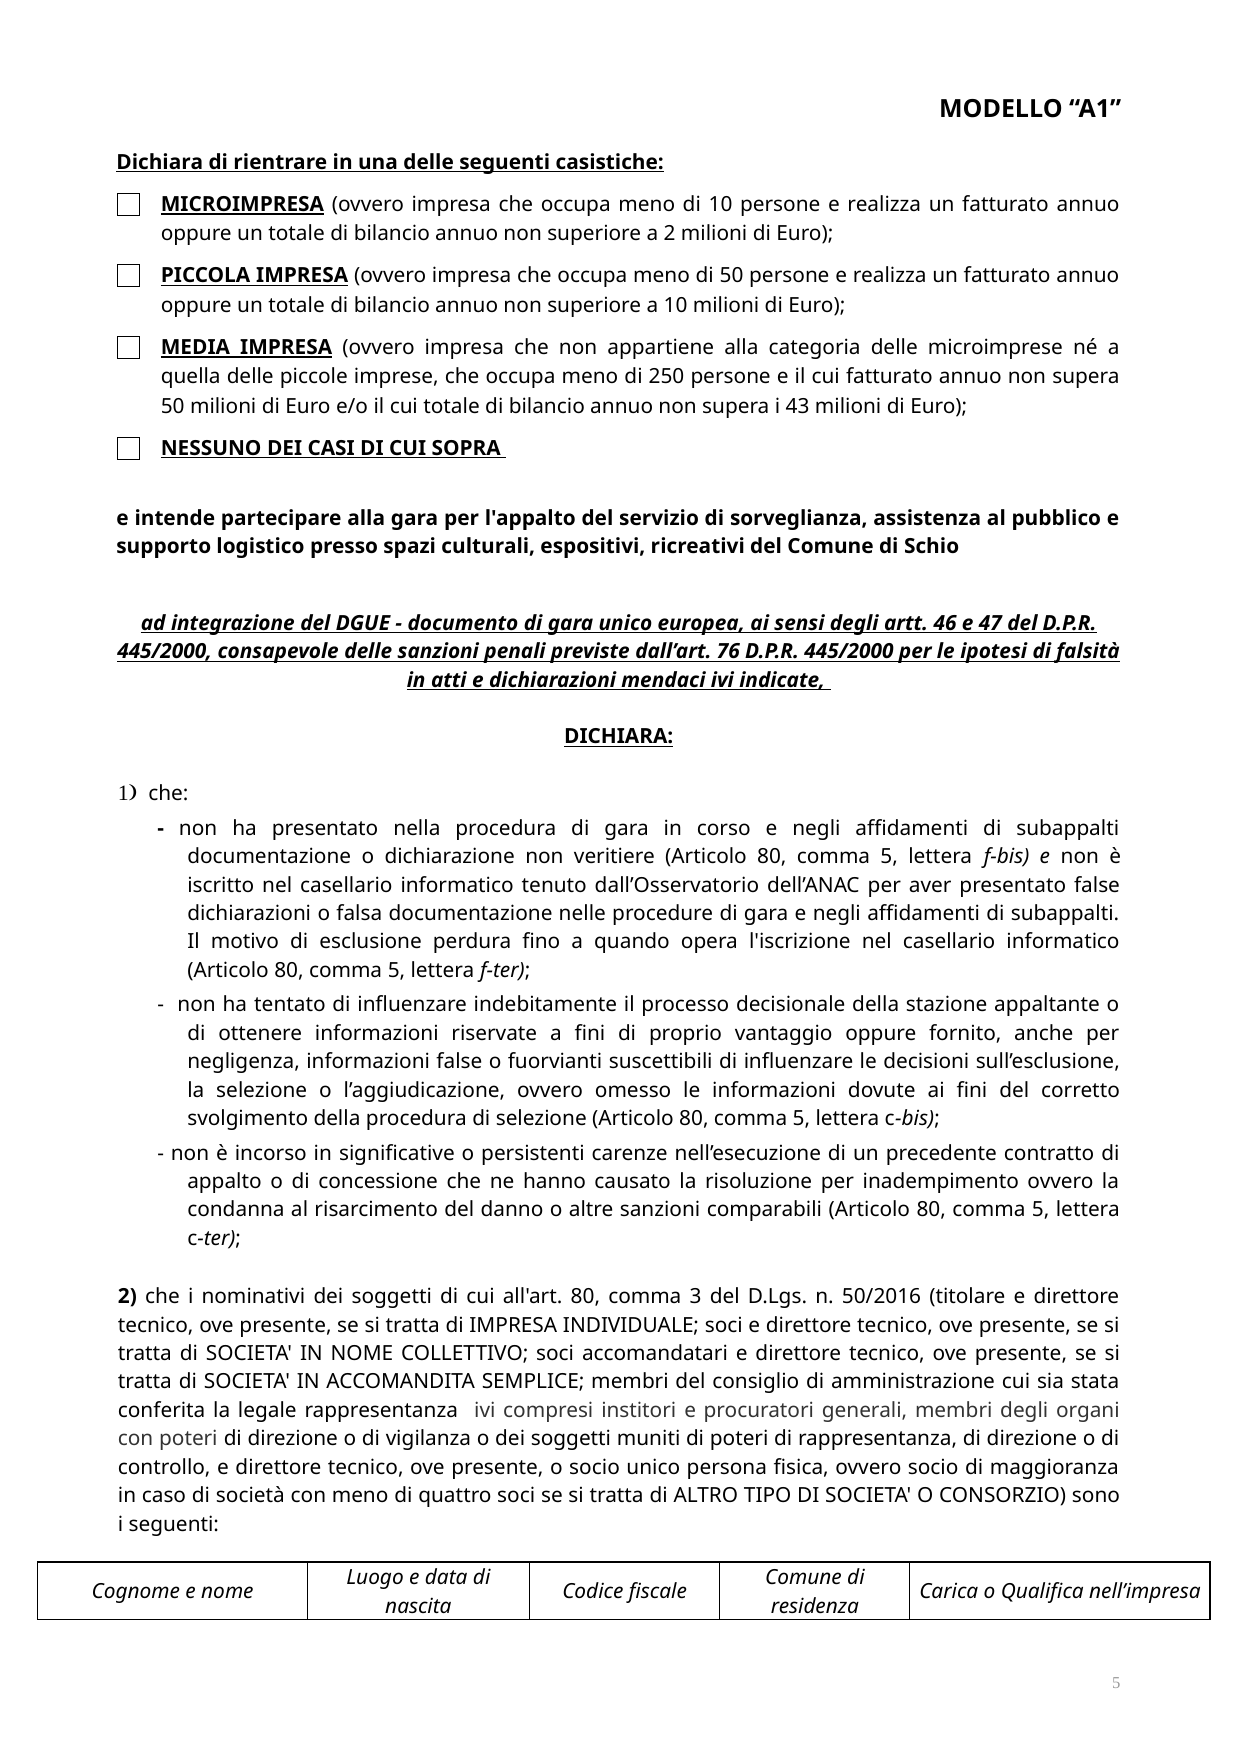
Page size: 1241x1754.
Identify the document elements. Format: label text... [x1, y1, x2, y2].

text PICCOLA IMPRESA (ovvero impresa che occupa meno di 50 persone e realizza un fatturato annuo oppure un totale di bilancio annuo non superiore a 10 milioni di Euro); [116, 259, 1121, 318]
table_header Cognome e nome [38, 1563, 307, 1619]
table_header Codice fiscale [530, 1563, 719, 1619]
text Dichiara di rientrare in una delle seguenti casistiche: [116, 147, 1121, 175]
text MICROIMPRESA (ovvero impresa che occupa meno di 10 persone e realizza un fatturato annuo oppure un totale di bilancio annuo non superiore a 2 milioni di Euro); [116, 188, 1121, 247]
text DICHIARA: [116, 722, 1121, 750]
text e intende partecipare alla gara per l'appalto del servizio di sorveglianza, assistenza al pubblico e supporto logistico presso spazi culturali, espositivi, ricreativi del Comune di Schio [116, 503, 1121, 560]
text 2) che i nominativi dei soggetti di cui all'art. 80, comma 3 del D.Lgs. n. 50/2016 (titolare e direttore tecnico, ove presente, se si tratta di IMPRESA INDIVIDUALE; soci e direttore tecnico, ove presente, se si tratta di SOCIETA' IN NOME COLLETTIVO; soci accomandatari e direttore tecnico, ove presente, se si tratta di SOCIETA' IN ACCOMANDITA SEMPLICE; membri del consiglio di amministrazione cui sia stata conferita la legale rappresentanza ivi compresi institori e procuratori generali, membri degli organi con poteri di direzione o di vigilanza o dei soggetti muniti di poteri di rappresentanza, di direzione o di controllo, e direttore tecnico, ove presente, o socio unico persona fisica, ovvero socio di maggioranza in caso di società con meno di quattro soci se si tratta di ALTRO TIPO DI SOCIETA' O CONSORZIO) sono i seguenti: [118, 1281, 1121, 1537]
table_header Carica o Qualifica nell’impresa [910, 1563, 1209, 1619]
table_header Luogo e data di nascita [308, 1563, 529, 1619]
text - non ha presentato nella procedura di gara in corso e negli affidamenti di subappalti documentazione o dichiarazione non veritiere (Articolo 80, comma 5, lettera f-bis) e non è iscritto nel casellario informatico tenuto dall’Osservatorio dell’ANAC per aver presentato false dichiarazioni o falsa documentazione nelle procedure di gara e negli affidamenti di subappalti. Il motivo di esclusione perdura fino a quando opera l'iscrizione nel casellario informatico (Articolo 80, comma 5, lettera f-ter); [157, 813, 1121, 983]
text MEDIA IMPRESA (ovvero impresa che non appartiene alla categoria delle microimprese né a quella delle piccole imprese, che occupa meno di 250 persone e il cui fatturato annuo non supera 50 milioni di Euro e/o il cui totale di bilancio annuo non supera i 43 milioni di Euro); [116, 331, 1121, 419]
text ad integrazione del DGUE - documento di gara unico europea, ai sensi degli artt. 46 e 47 del D.P.R. 445/2000, consapevole delle sanzioni penali previste dall’art. 76 D.P.R. 445/2000 per le ipotesi di falsità in atti e dichiarazioni mendaci ivi indicate, [116, 608, 1121, 693]
text - non è incorso in significative o persistenti carenze nell’esecuzione di un precedente contratto di appalto o di concessione che ne hanno causato la risoluzione per inadempimento ovvero la condanna al risarcimento del danno o altre sanzioni comparabili (Articolo 80, comma 5, lettera c-ter); [157, 1138, 1121, 1251]
table_header Comune di residenza [720, 1563, 909, 1619]
list che: [118, 778, 1121, 807]
text - non ha tentato di influenzare indebitamente il processo decisionale della stazione appaltante o di ottenere informazioni riservate a fini di proprio vantaggio oppure fornito, anche per negligenza, informazioni false o fuorvianti suscettibili di influenzare le decisioni sull’esclusione, la selezione o l’aggiudicazione, ovvero omesso le informazioni dovute ai fini del corretto svolgimento della procedura di selezione (Articolo 80, comma 5, lettera c-bis); [157, 989, 1121, 1132]
text NESSUNO DEI CASI DI CUI SOPRA [116, 432, 1121, 461]
